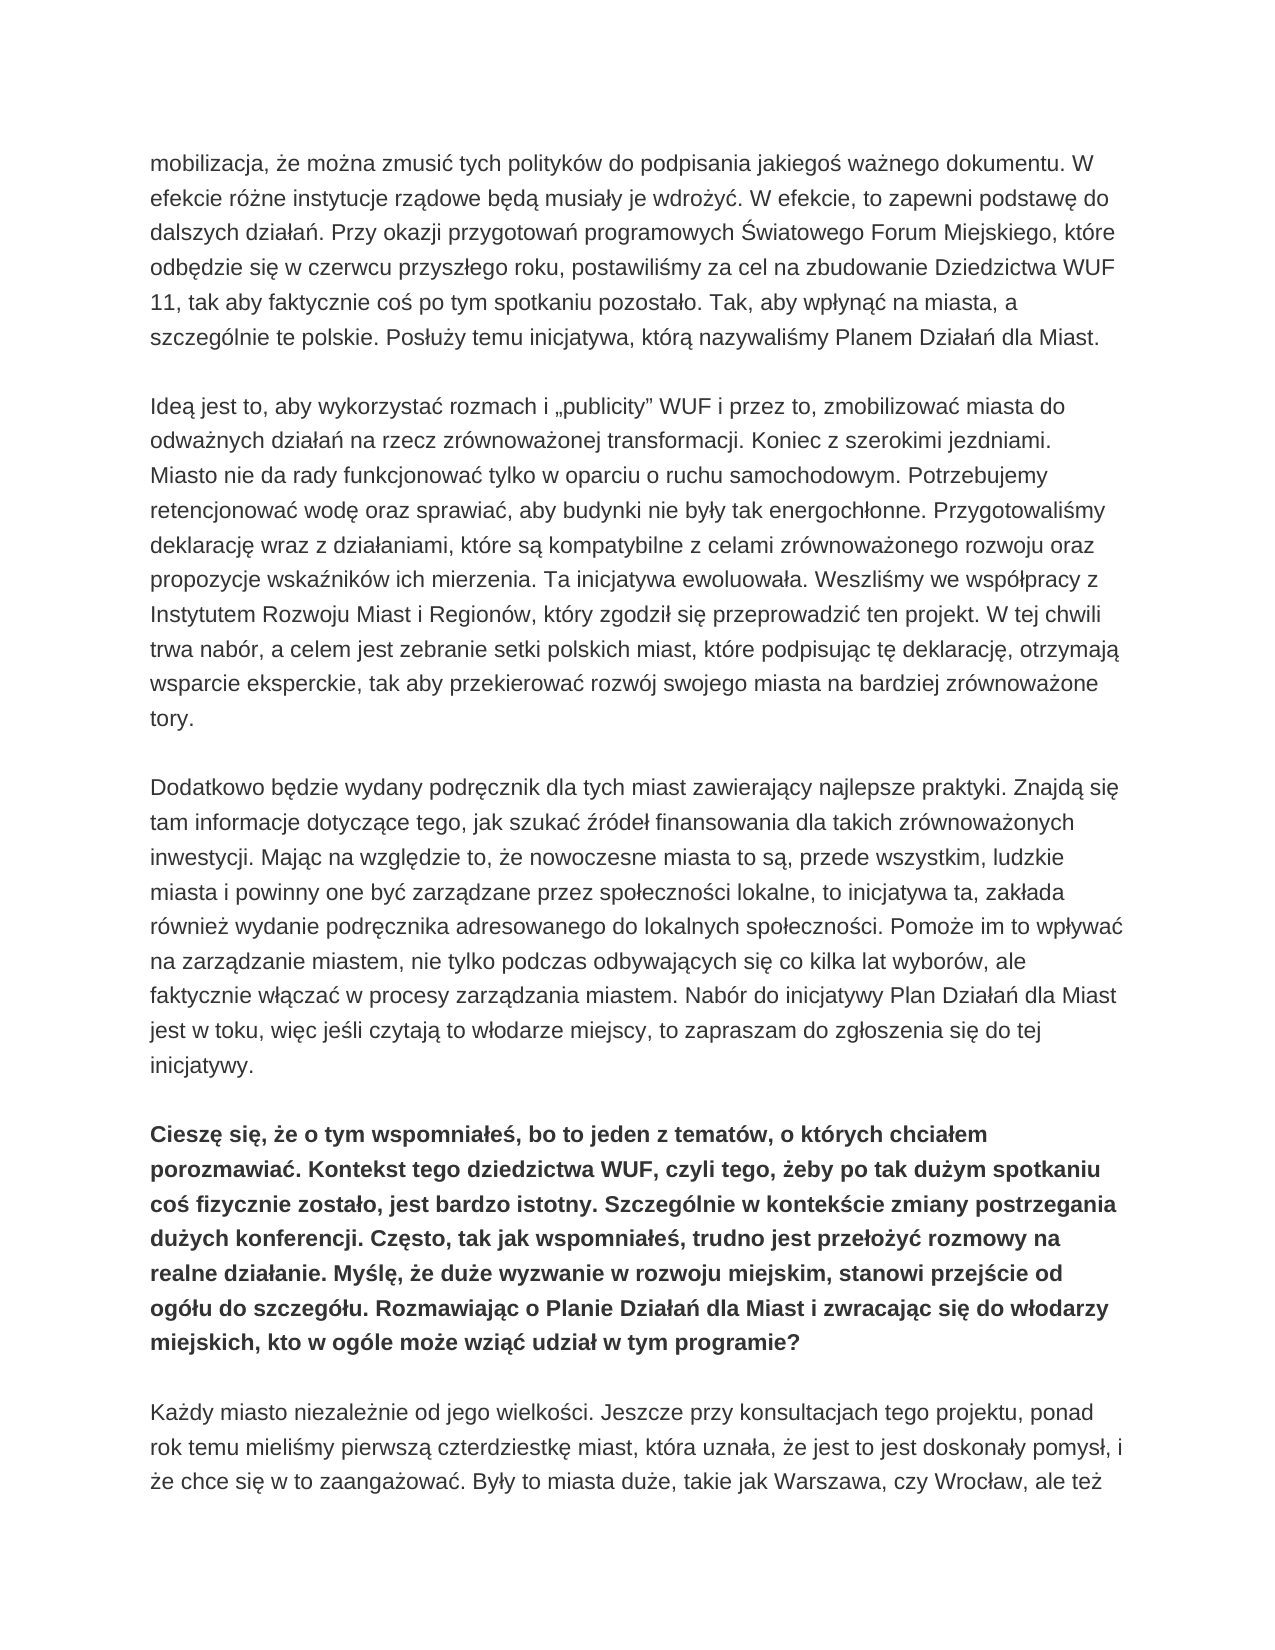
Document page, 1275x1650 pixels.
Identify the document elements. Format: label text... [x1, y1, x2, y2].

text Dodatkowo będzie wydany podręcznik dla tych miast zawierający najlepsze praktyki. Znajdą się tam informacje dotyczące tego, jak szukać źródeł finansowania dla takich zrównoważonych inwestycji. Mając na względzie to, że nowoczesne miasta to są, przede wszystkim, ludzkie miasta i powinny one być zarządzane przez społeczności lokalne, to inicjatywa ta, zakłada również wydanie podręcznika adresowanego do lokalnych społeczności. Pomoże im to wpływać na zarządzanie miastem, nie tylko podczas odbywających się co kilka lat wyborów, ale faktycznie włączać w procesy zarządzania miastem. Nabór do inicjatywy Plan Działań dla Miast jest w toku, więc jeśli czytają to włodarze miejscy, to zapraszam do zgłoszenia się do tej inicjatywy. [150, 774, 1125, 1078]
text Cieszę się, że o tym wspomniałeś, bo to jeden z tematów, o których chciałem porozmawiać. Kontekst tego dziedzictwa WUF, czyli tego, żeby po tak dużym spotkaniu coś fizycznie zostało, jest bardzo istotny. Szczególnie w kontekście zmiany postrzegania dużych konferencji. Często, tak jak wspomniałeś, trudno jest przełożyć rozmowy na realne działanie. Myślę, że duże wyzwanie w rozwoju miejskim, stanowi przejście od ogółu do szczegółu. Rozmawiając o Planie Działań dla Miast i zwracając się do włodarzy miejskich, kto w ogóle może wziąć udział w tym programie? [150, 1121, 1125, 1356]
text mobilizacja, że można zmusić tych polityków do podpisania jakiegoś ważnego dokumentu. W efekcie różne instytucje rządowe będą musiały je wdrożyć. W efekcie, to zapewni podstawę do dalszych działań. Przy okazji przygotowań programowych Światowego Forum Miejskiego, które odbędzie się w czerwcu przyszłego roku, postawiliśmy za cel na zbudowanie Dziedzictwa WUF 11, tak aby faktycznie coś po tym spotkaniu pozostało. Tak, aby wpłynąć na miasta, a szczególnie te polskie. Posłuży temu inicjatywa, którą nazywaliśmy Planem Działań dla Miast. [150, 150, 1125, 350]
text Każdy miasto niezależnie od jego wielkości. Jeszcze przy konsultacjach tego projektu, ponad rok temu mieliśmy pierwszą czterdziestkę miast, która uznała, że jest to jest doskonały pomysł, i że chce się w to zaangażować. Były to miasta duże, takie jak Warszawa, czy Wrocław, ale też [150, 1399, 1125, 1494]
text Ideą jest to, aby wykorzystać rozmach i „publicity” WUF i przez to, zmobilizować miasta do odważnych działań na rzecz zrównoważonej transformacji. Koniec z szerokimi jezdniami. Miasto nie da rady funkcjonować tylko w oparciu o ruchu samochodowym. Potrzebujemy retencjonować wodę oraz sprawiać, aby budynki nie były tak energochłonne. Przygotowaliśmy deklarację wraz z działaniami, które są kompatybilne z celami zrównoważonego rozwoju oraz propozycje wskaźników ich mierzenia. Ta inicjatywa ewoluowała. Weszliśmy we współpracy z Instytutem Rozwoju Miast i Regionów, który zgodził się przeprowadzić ten projekt. W tej chwili trwa nabór, a celem jest zebranie setki polskich miast, które podpisując tę deklarację, otrzymają wsparcie eksperckie, tak aby przekierować rozwój swojego miasta na bardziej zrównoważone tory. [150, 393, 1125, 731]
